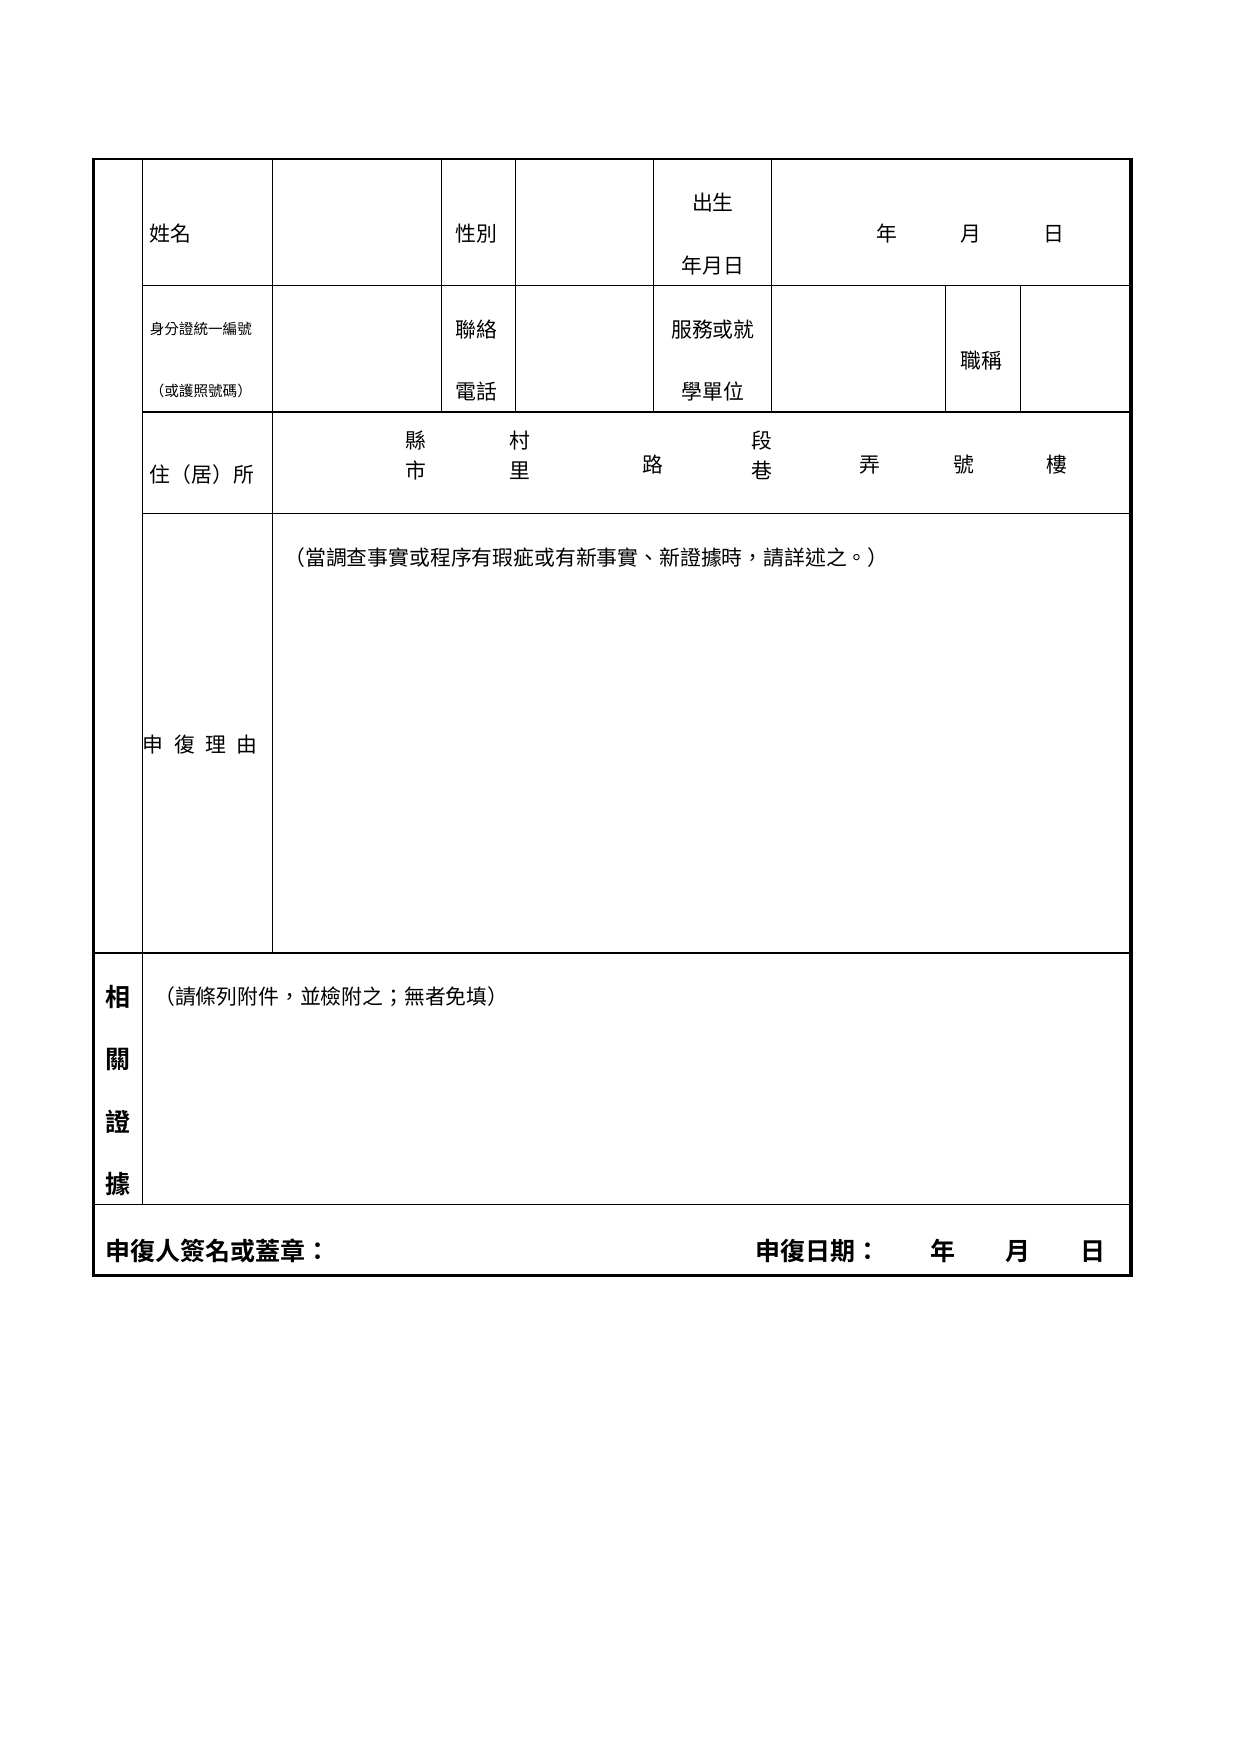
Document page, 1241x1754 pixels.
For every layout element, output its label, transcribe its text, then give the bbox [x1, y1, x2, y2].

table_cell [1021, 286, 1129, 411]
table_cell [516, 160, 653, 285]
table_cell [1133, 411, 1146, 513]
table_cell [1133, 158, 1146, 285]
table_cell [772, 286, 945, 411]
table_cell [273, 286, 441, 411]
table_cell 申 復 理 由 [143, 514, 272, 952]
table_cell 申復人簽名或蓋章： 申復日期： 年 月 日 [95, 1205, 1129, 1274]
table_cell 身分證統一編號（或護照號碼） [143, 286, 272, 411]
table_cell 相關證據 [95, 954, 142, 1203]
table_cell [1133, 952, 1146, 1203]
table_cell 聯絡電話 [442, 286, 515, 411]
table_cell 姓名 [143, 160, 272, 285]
table_cell 職稱 [946, 286, 1020, 411]
table_cell [95, 160, 142, 952]
table_cell 縣市 村里 路 段巷 弄 號 樓 [273, 413, 1129, 513]
table_cell 住（居）所 [143, 413, 272, 513]
table_cell 年 月 日 [772, 160, 1129, 285]
table_cell 服務或就學單位 [654, 286, 771, 411]
table_cell [516, 286, 653, 411]
table_cell （當調查事實或程序有瑕疵或有新事實、新證據時，請詳述之。） [273, 514, 1129, 952]
table_cell （請條列附件，並檢附之；無者免填） [143, 954, 1129, 1203]
table_cell [1133, 1204, 1146, 1274]
table_cell 出生 年月日 [654, 160, 771, 285]
table_cell 性別 [442, 160, 515, 285]
table_cell [1133, 285, 1146, 411]
table_cell [273, 160, 441, 285]
table_cell [1133, 513, 1146, 952]
